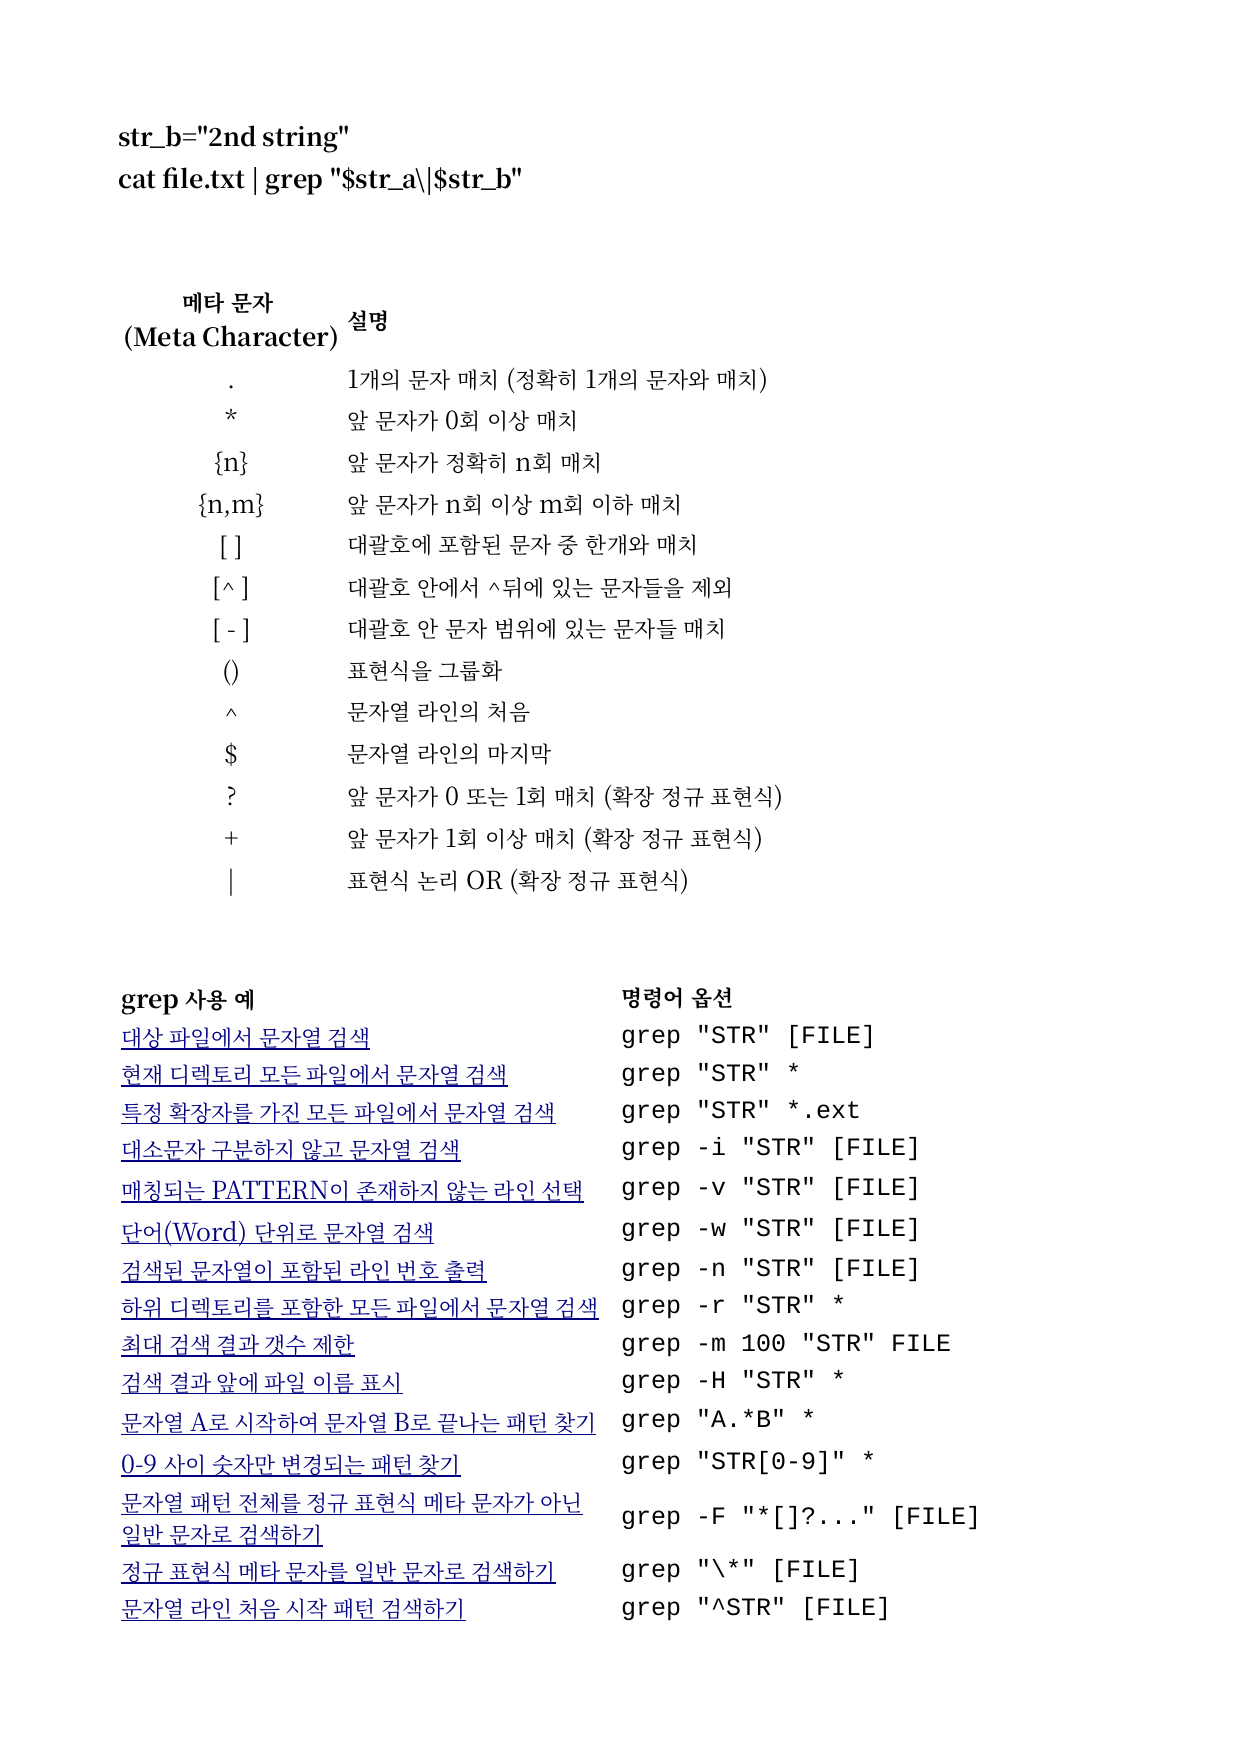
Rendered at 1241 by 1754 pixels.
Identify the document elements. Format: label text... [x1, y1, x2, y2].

table_cell 대상 파일에서 문자열 검색 [118, 1018, 618, 1056]
table_cell 매칭되는 PATTERN이 존재하지 않는 라인 선택 [118, 1168, 618, 1209]
table_cell [ ] [118, 524, 344, 565]
table_cell 대괄호 안에서 ^뒤에 있는 문자들을 제외 [345, 565, 801, 607]
table_cell grep "^STR" [FILE] [618, 1590, 998, 1627]
table_cell | [118, 858, 344, 899]
table_cell 문자열 A로 시작하여 문자열 B로 끝나는 패턴 찾기 [118, 1400, 618, 1442]
table_cell * [118, 398, 344, 440]
table_cell 문자열 라인의 처음 [345, 691, 801, 732]
table_cell 앞 문자가 정확히 n회 매치 [345, 440, 801, 482]
table_cell 표현식을 그룹화 [345, 649, 801, 691]
table_cell 문자열 라인의 마지막 [345, 732, 801, 774]
table_cell 현재 디렉토리 모든 파일에서 문자열 검색 [118, 1056, 618, 1093]
table_cell 앞 문자가 0 또는 1회 매치 (확장 정규 표현식) [345, 774, 801, 816]
table_cell 최대 검색 결과 갯수 제한 [118, 1326, 618, 1363]
table_cell grep -F "*[]?..." [FILE] [618, 1484, 998, 1552]
table_cell grep "\*" [FILE] [618, 1553, 998, 1590]
table_cell 검색된 문자열이 포함된 라인 번호 출력 [118, 1251, 618, 1288]
table_cell + [118, 816, 344, 858]
table_cell 1개의 문자 매치 (정확히 1개의 문자와 매치) [345, 356, 801, 398]
table_cell grep "STR" * [618, 1056, 998, 1093]
table_cell grep "STR[0-9]" * [618, 1442, 998, 1484]
table_cell 특정 확장자를 가진 모든 파일에서 문자열 검색 [118, 1093, 618, 1130]
table_cell 대괄호에 포함된 문자 중 한개와 매치 [345, 524, 801, 565]
table_header grep 사용 예 [118, 977, 618, 1018]
table_header 명령어 옵션 [618, 977, 998, 1018]
table_cell ? [118, 774, 344, 816]
table_cell grep "A.*B" * [618, 1400, 998, 1442]
table_cell 표현식 논리 OR (확장 정규 표현식) [345, 858, 801, 899]
table_cell grep -r "STR" * [618, 1288, 998, 1326]
table_cell ^ [118, 691, 344, 732]
table_cell grep "STR" [FILE] [618, 1018, 998, 1056]
table_cell () [118, 649, 344, 691]
table_cell {n} [118, 440, 344, 482]
table_cell 문자열 패턴 전체를 정규 표현식 메타 문자가 아닌 일반 문자로 검색하기 [118, 1484, 618, 1552]
table_cell {n,m} [118, 482, 344, 523]
table_cell grep -n "STR" [FILE] [618, 1251, 998, 1288]
table_cell 앞 문자가 1회 이상 매치 (확장 정규 표현식) [345, 816, 801, 858]
table_cell grep -i "STR" [FILE] [618, 1130, 998, 1167]
table_cell grep -m 100 "STR" FILE [618, 1326, 998, 1363]
table_cell 0-9 사이 숫자만 변경되는 패턴 찾기 [118, 1442, 618, 1484]
table_cell 앞 문자가 0회 이상 매치 [345, 398, 801, 440]
table_cell 검색 결과 앞에 파일 이름 표시 [118, 1363, 618, 1400]
table_cell 하위 디렉토리를 포함한 모든 파일에서 문자열 검색 [118, 1288, 618, 1326]
table_cell $ [118, 732, 344, 774]
table_cell . [118, 356, 344, 398]
table_cell 앞 문자가 n회 이상 m회 이하 매치 [345, 482, 801, 523]
table_cell grep -w "STR" [FILE] [618, 1209, 998, 1251]
table_cell 대소문자 구분하지 않고 문자열 검색 [118, 1130, 618, 1167]
table_cell grep -v "STR" [FILE] [618, 1168, 998, 1209]
table_cell grep "STR" *.ext [618, 1093, 998, 1130]
table_header 메타 문자 (Meta Character) [118, 283, 344, 356]
table_cell 단어(Word) 단위로 문자열 검색 [118, 1209, 618, 1251]
table_cell 정규 표현식 메타 문자를 일반 문자로 검색하기 [118, 1553, 618, 1590]
table_header 설명 [345, 283, 801, 356]
table_cell grep -H "STR" * [618, 1363, 998, 1400]
table_cell [^ ] [118, 565, 344, 607]
table_cell [ - ] [118, 607, 344, 649]
table_cell 문자열 라인 처음 시작 패턴 검색하기 [118, 1590, 618, 1627]
table_cell 대괄호 안 문자 범위에 있는 문자들 매치 [345, 607, 801, 649]
text str_b="2nd string" cat file.txt | grep "$str_a\|$str_b" [118, 118, 1122, 195]
